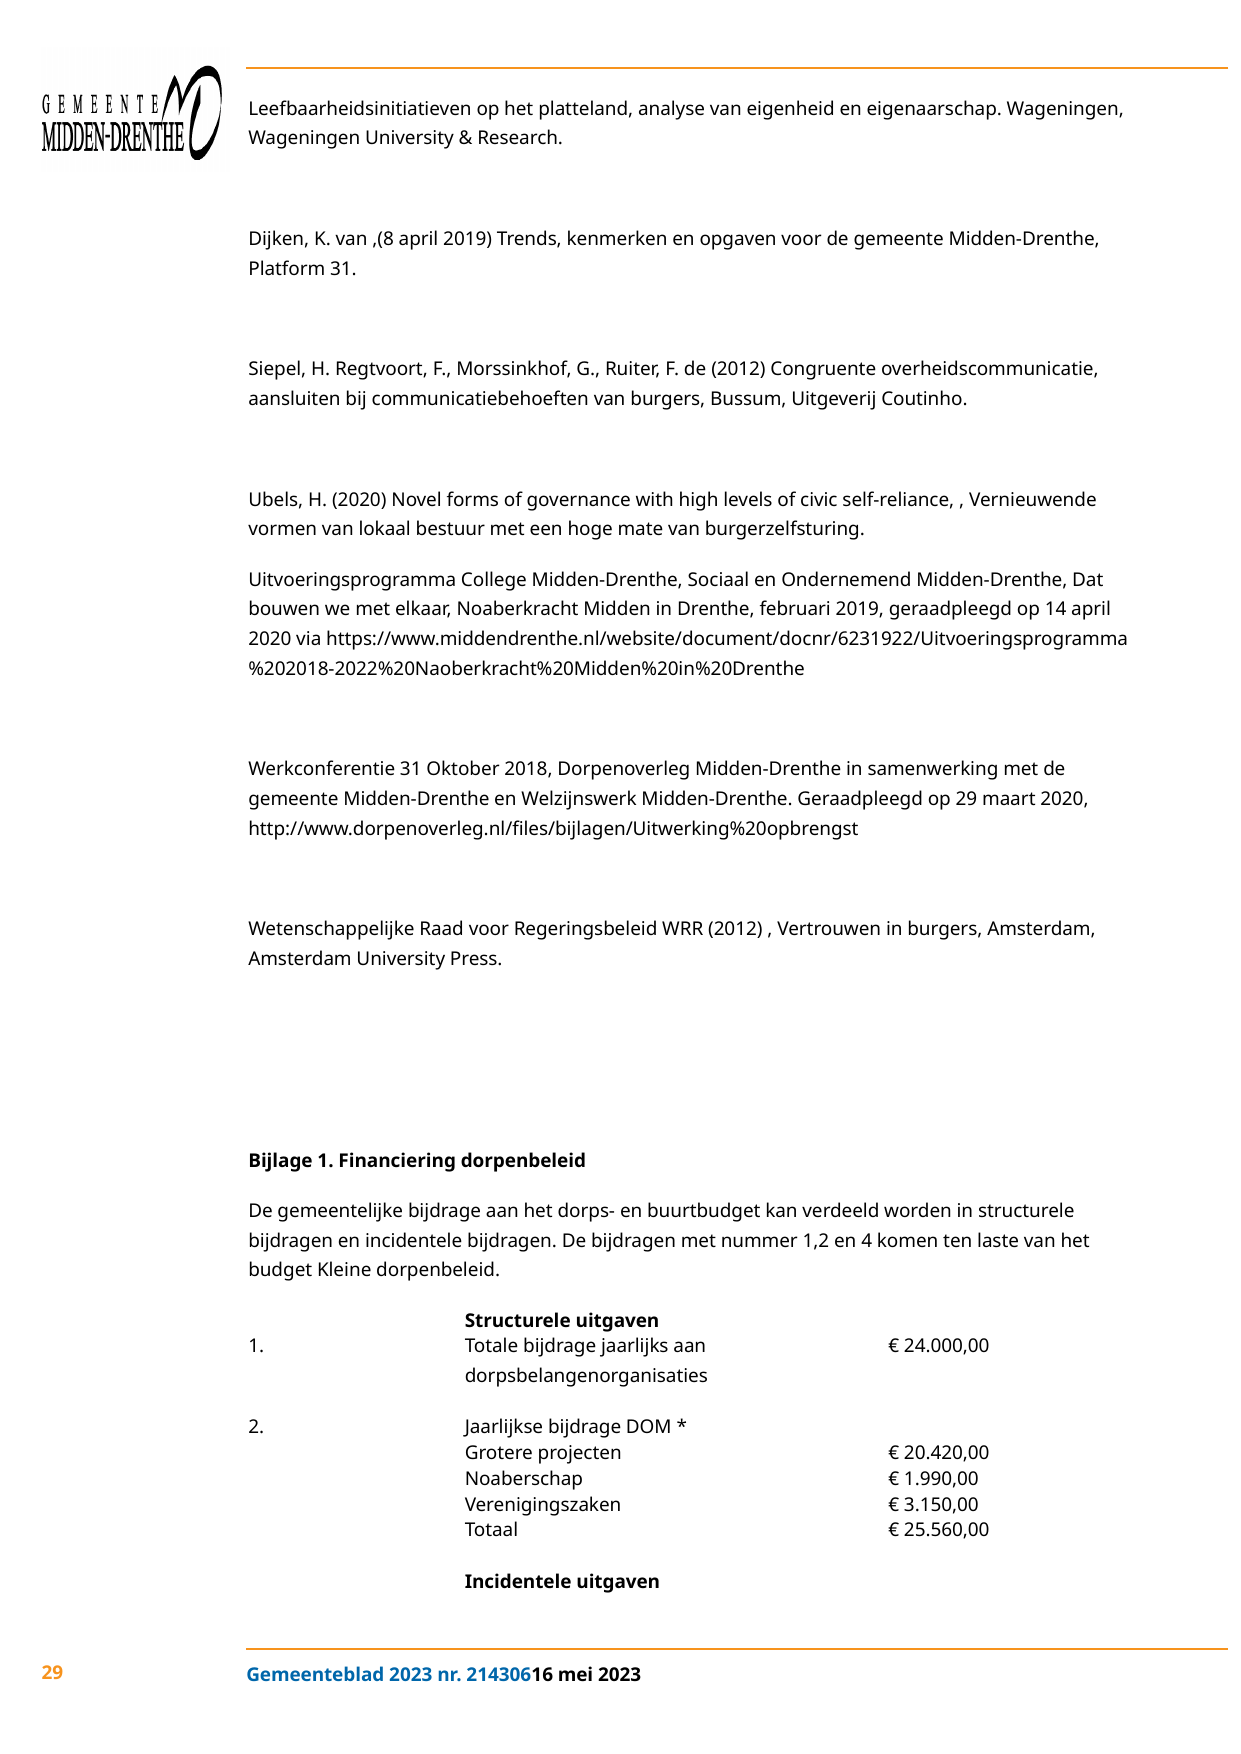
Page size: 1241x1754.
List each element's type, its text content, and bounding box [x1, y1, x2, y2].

table_cell Incidentele uitgaven [465, 1568, 888, 1594]
text Wetenschappelijke Raad voor Regeringsbeleid WRR (2012) , Vertrouwen in burgers, Amsterdam, Amsterdam University Press. [248, 916, 1152, 971]
table_cell [888, 1543, 1152, 1568]
text Ubels, H. (2020) Novel forms of governance with high levels of civic self-reliance, , Vernieuwende vormen van lokaal bestuur met een hoge mate van burgerzelfsturing. [248, 486, 1152, 541]
table_cell € 20.420,00 [888, 1440, 1152, 1465]
text Siepel, H. Regtvoort, F., Morssinkhof, G., Ruiter, F. de (2012) Congruente overheidscommunicatie, aansluiten bij communicatiebehoeften van burgers, Bussum, Uitgeverij Coutinho. [248, 356, 1152, 411]
table_cell [888, 1568, 1152, 1594]
table_cell € 24.000,00 [888, 1333, 1152, 1388]
table_cell [465, 1543, 888, 1568]
table_cell Noaberschap [465, 1465, 888, 1491]
table_cell [248, 1543, 464, 1568]
table_cell [248, 1388, 464, 1414]
table_header [248, 1307, 464, 1333]
table_cell [465, 1388, 888, 1414]
table_cell [248, 1491, 464, 1517]
table_cell € 1.990,00 [888, 1465, 1152, 1491]
text Uitvoeringsprogramma College Midden-Drenthe, Sociaal en Ondernemend Midden-Drenthe, Dat bouwen we met elkaar, Noaberkracht Midden in Drenthe, februari 2019, geraadpleegd op 14 april 2020 via https://www.middendrenthe.nl/website/document/docnr/6231922/Uitvoeringsprogramma%202018-2022%20Naoberkracht%20Midden%20in%20Drenthe [248, 566, 1152, 681]
table_cell [248, 1568, 464, 1594]
text Leefbaarheidsinitiatieven op het platteland, analyse van eigenheid en eigenaarschap. Wageningen, Wageningen University & Research. [248, 95, 1152, 150]
picture [41, 47, 231, 172]
table_cell [248, 1465, 464, 1491]
table_cell € 25.560,00 [888, 1517, 1152, 1542]
table_cell Grotere projecten [465, 1440, 888, 1465]
text Werkconferentie 31 Oktober 2018, Dorpenoverleg Midden-Drenthe in samenwerking met de gemeente Midden-Drenthe en Welzijnswerk Midden-Drenthe. Geraadpleegd op 29 maart 2020, http://www.dorpenoverleg.nl/files/bijlagen/Uitwerking%20opbrengst [248, 756, 1152, 841]
table_header Structurele uitgaven [465, 1307, 888, 1333]
table_cell [248, 1517, 464, 1542]
table_cell Totale bijdrage jaarlijks aan dorpsbelangenorganisaties [465, 1333, 888, 1388]
table_cell € 3.150,00 [888, 1491, 1152, 1517]
table_header [888, 1307, 1152, 1333]
table_cell Verenigingszaken [465, 1491, 888, 1517]
text Bijlage 1. Financiering dorpenbeleid [248, 1147, 1152, 1173]
table_cell Jaarlijkse bijdrage DOM * [465, 1414, 888, 1439]
text De gemeentelijke bijdrage aan het dorps- en buurtbudget kan verdeeld worden in structurele bijdragen en incidentele bijdragen. De bijdragen met nummer 1,2 en 4 komen ten laste van het budget Kleine dorpenbeleid. [248, 1197, 1152, 1282]
text Dijken, K. van ,(8 april 2019) Trends, kenmerken en opgaven voor de gemeente Midden-Drenthe, Platform 31. [248, 225, 1152, 281]
table_cell 2. [248, 1414, 464, 1439]
table_cell [888, 1388, 1152, 1414]
table_cell 1. [248, 1333, 464, 1388]
table_cell [888, 1414, 1152, 1439]
table_cell [248, 1440, 464, 1465]
table_cell Totaal [465, 1517, 888, 1542]
